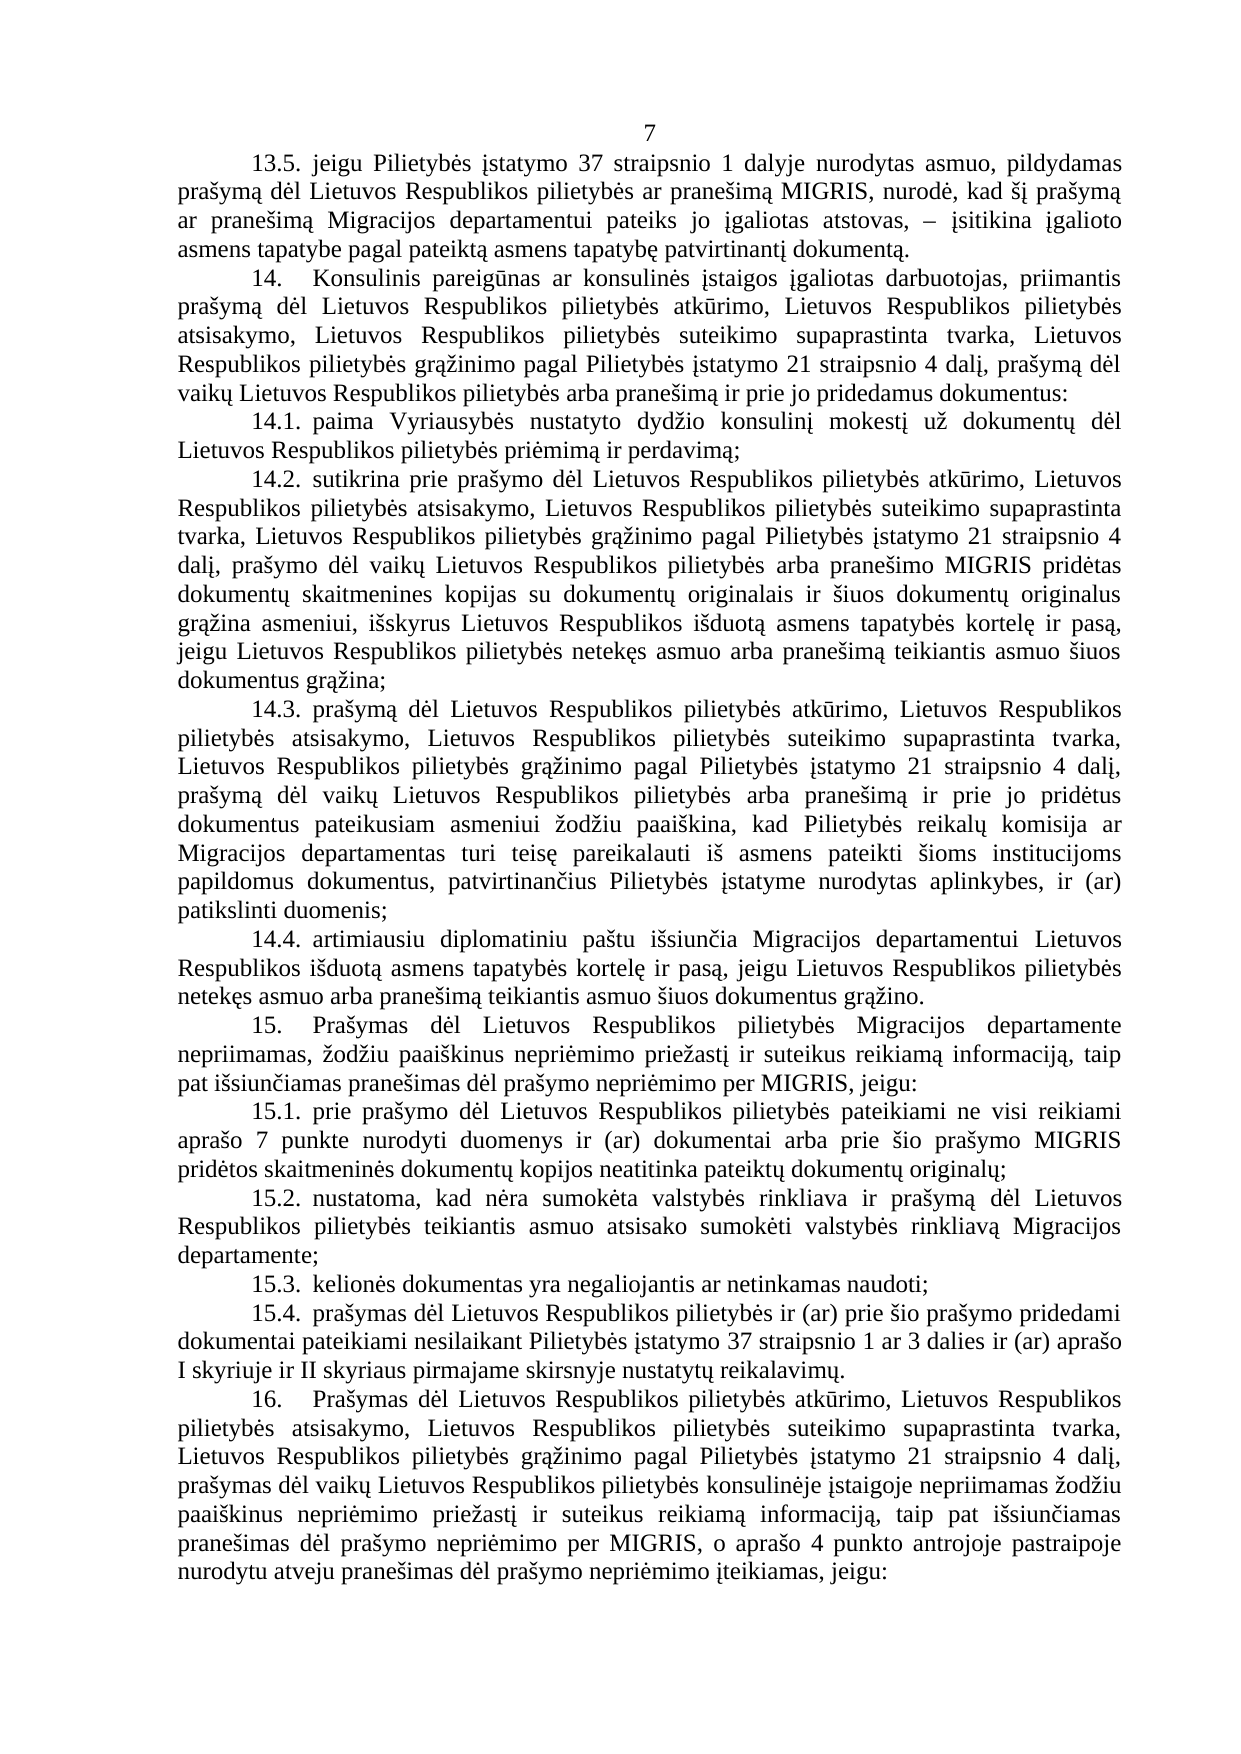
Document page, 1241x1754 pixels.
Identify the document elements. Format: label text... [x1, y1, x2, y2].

text 15.3. kelionės dokumentas yra negaliojantis ar netinkamas naudoti; [177, 1269, 1122, 1298]
text 13.5. jeigu Pilietybės įstatymo 37 straipsnio 1 dalyje nurodytas asmuo, pildydamas prašymą dėl Lietuvos Respublikos pilietybės ar pranešimą MIGRIS, nurodė, kad šį prašymą ar pranešimą Migracijos departamentui pateiks jo įgaliotas atstovas, – įsitikina įgalioto asmens tapatybe pagal pateiktą asmens tapatybę patvirtinantį dokumentą. [177, 148, 1122, 263]
text 15.4. prašymas dėl Lietuvos Respublikos pilietybės ir (ar) prie šio prašymo pridedami dokumentai pateikiami nesilaikant Pilietybės įstatymo 37 straipsnio 1 ar 3 dalies ir (ar) aprašo I skyriuje ir II skyriaus pirmajame skirsnyje nustatytų reikalavimų. [177, 1298, 1122, 1384]
text 14.1. paima Vyriausybės nustatyto dydžio konsulinį mokestį už dokumentų dėl Lietuvos Respublikos pilietybės priėmimą ir perdavimą; [177, 406, 1122, 464]
text 15.2. nustatoma, kad nėra sumokėta valstybės rinkliava ir prašymą dėl Lietuvos Respublikos pilietybės teikiantis asmuo atsisako sumokėti valstybės rinkliavą Migracijos departamente; [177, 1183, 1122, 1269]
text 14.4. artimiausiu diplomatiniu paštu išsiunčia Migracijos departamentui Lietuvos Respublikos išduotą asmens tapatybės kortelę ir pasą, jeigu Lietuvos Respublikos pilietybės netekęs asmuo arba pranešimą teikiantis asmuo šiuos dokumentus grąžino. [177, 924, 1122, 1010]
text 14.3. prašymą dėl Lietuvos Respublikos pilietybės atkūrimo, Lietuvos Respublikos pilietybės atsisakymo, Lietuvos Respublikos pilietybės suteikimo supaprastinta tvarka, Lietuvos Respublikos pilietybės grąžinimo pagal Pilietybės įstatymo 21 straipsnio 4 dalį, prašymą dėl vaikų Lietuvos Respublikos pilietybės arba pranešimą ir prie jo pridėtus dokumentus pateikusiam asmeniui žodžiu paaiškina, kad Pilietybės reikalų komisija ar Migracijos departamentas turi teisę pareikalauti iš asmens pateikti šioms institucijoms papildomus dokumentus, patvirtinančius Pilietybės įstatyme nurodytas aplinkybes, ir (ar) patikslinti duomenis; [177, 694, 1122, 924]
text 15. Prašymas dėl Lietuvos Respublikos pilietybės Migracijos departamente nepriimamas, žodžiu paaiškinus nepriėmimo priežastį ir suteikus reikiamą informaciją, taip pat išsiunčiamas pranešimas dėl prašymo nepriėmimo per MIGRIS, jeigu: [177, 1010, 1122, 1096]
text 15.1. prie prašymo dėl Lietuvos Respublikos pilietybės pateikiami ne visi reikiami aprašo 7 punkte nurodyti duomenys ir (ar) dokumentai arba prie šio prašymo MIGRIS pridėtos skaitmeninės dokumentų kopijos neatitinka pateiktų dokumentų originalų; [177, 1096, 1122, 1183]
text 14.2. sutikrina prie prašymo dėl Lietuvos Respublikos pilietybės atkūrimo, Lietuvos Respublikos pilietybės atsisakymo, Lietuvos Respublikos pilietybės suteikimo supaprastinta tvarka, Lietuvos Respublikos pilietybės grąžinimo pagal Pilietybės įstatymo 21 straipsnio 4 dalį, prašymo dėl vaikų Lietuvos Respublikos pilietybės arba pranešimo MIGRIS pridėtas dokumentų skaitmenines kopijas su dokumentų originalais ir šiuos dokumentų originalus grąžina asmeniui, išskyrus Lietuvos Respublikos išduotą asmens tapatybės kortelę ir pasą, jeigu Lietuvos Respublikos pilietybės netekęs asmuo arba pranešimą teikiantis asmuo šiuos dokumentus grąžina; [177, 464, 1122, 694]
text 14. Konsulinis pareigūnas ar konsulinės įstaigos įgaliotas darbuotojas, priimantis prašymą dėl Lietuvos Respublikos pilietybės atkūrimo, Lietuvos Respublikos pilietybės atsisakymo, Lietuvos Respublikos pilietybės suteikimo supaprastinta tvarka, Lietuvos Respublikos pilietybės grąžinimo pagal Pilietybės įstatymo 21 straipsnio 4 dalį, prašymą dėl vaikų Lietuvos Respublikos pilietybės arba pranešimą ir prie jo pridedamus dokumentus: [177, 263, 1122, 406]
text 16. Prašymas dėl Lietuvos Respublikos pilietybės atkūrimo, Lietuvos Respublikos pilietybės atsisakymo, Lietuvos Respublikos pilietybės suteikimo supaprastinta tvarka, Lietuvos Respublikos pilietybės grąžinimo pagal Pilietybės įstatymo 21 straipsnio 4 dalį, prašymas dėl vaikų Lietuvos Respublikos pilietybės konsulinėje įstaigoje nepriimamas žodžiu paaiškinus nepriėmimo priežastį ir suteikus reikiamą informaciją, taip pat išsiunčiamas pranešimas dėl prašymo nepriėmimo per MIGRIS, o aprašo 4 punkto antrojoje pastraipoje nurodytu atveju pranešimas dėl prašymo nepriėmimo įteikiamas, jeigu: [177, 1384, 1122, 1585]
